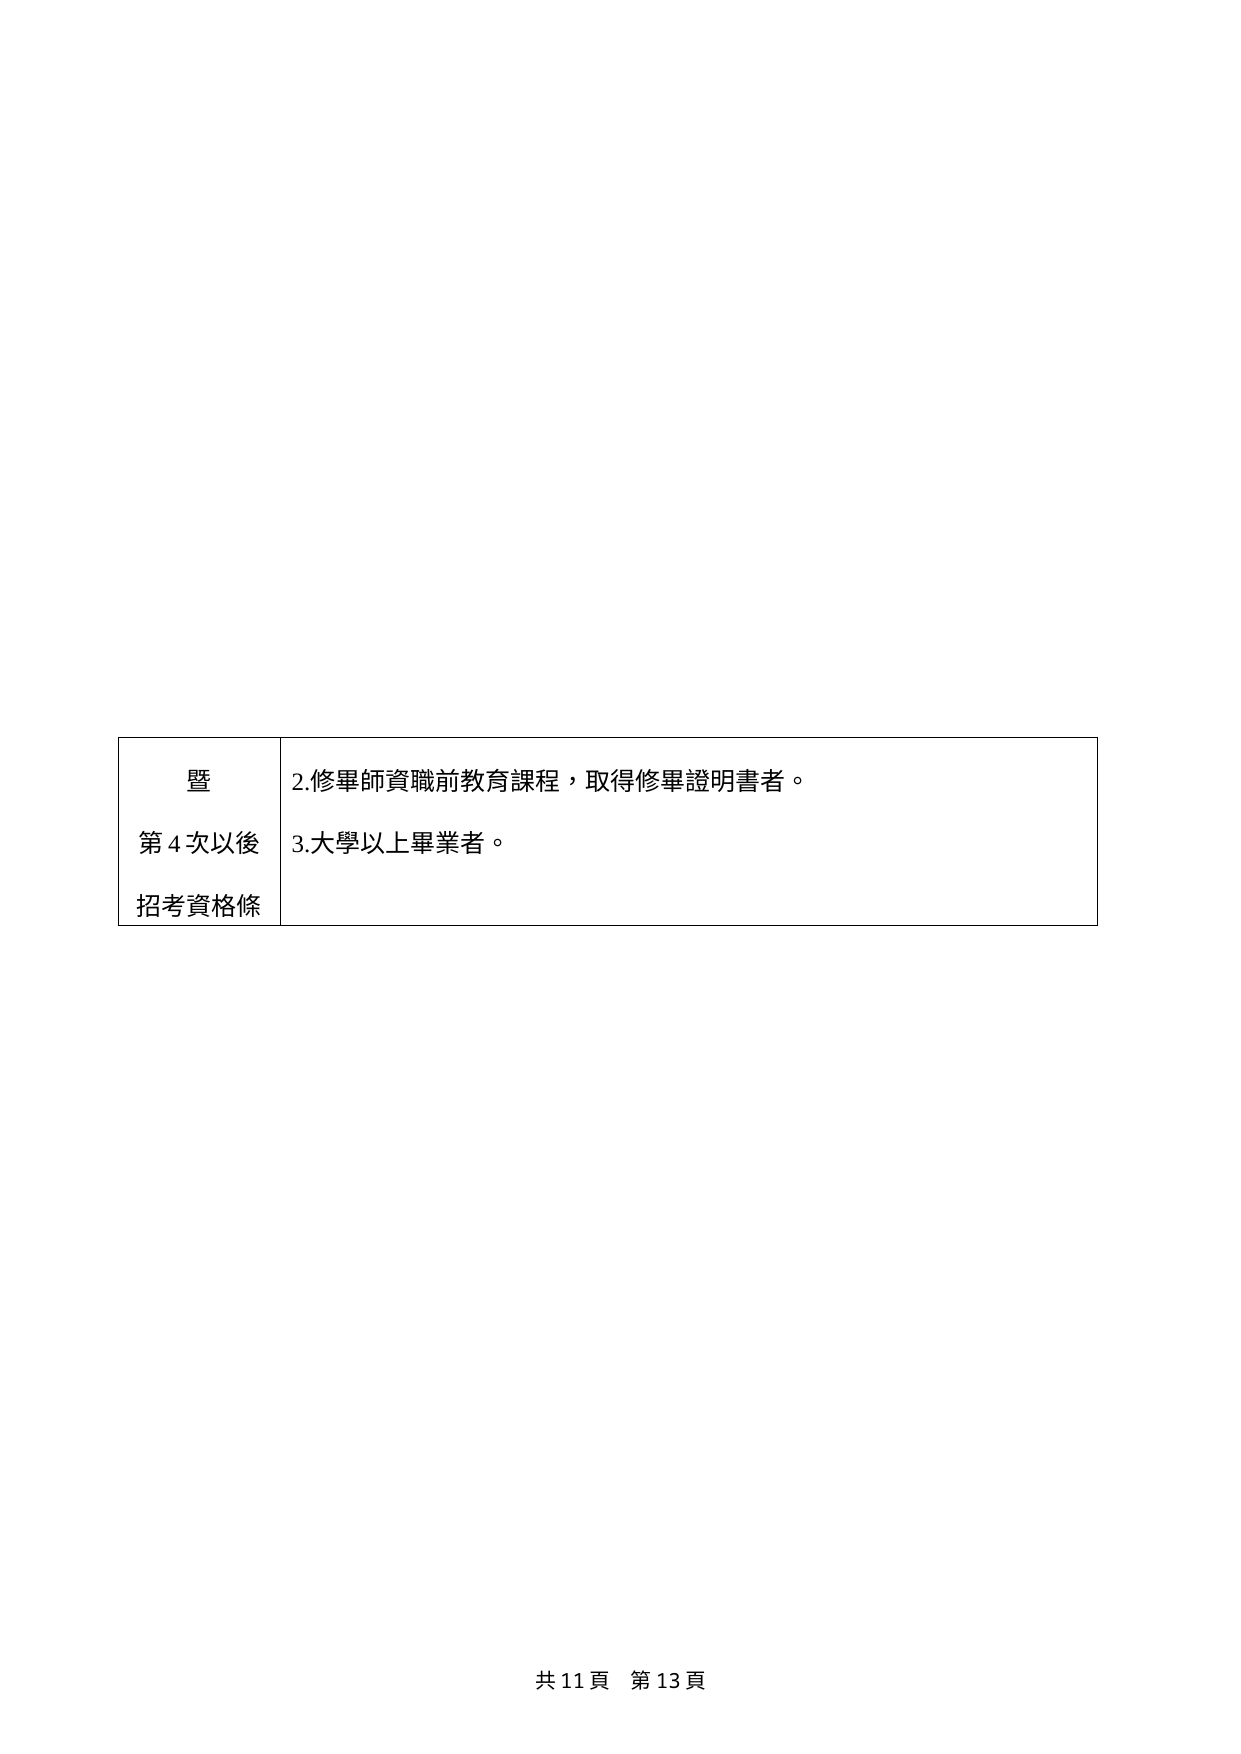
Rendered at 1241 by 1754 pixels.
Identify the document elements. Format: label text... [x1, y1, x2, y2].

table_cell 暨 第4次以後招考資格條 [119, 738, 280, 925]
table_cell 2.修畢師資職前教育課程，取得修畢證明書者。 3.大學以上畢業者。 [281, 738, 1097, 925]
